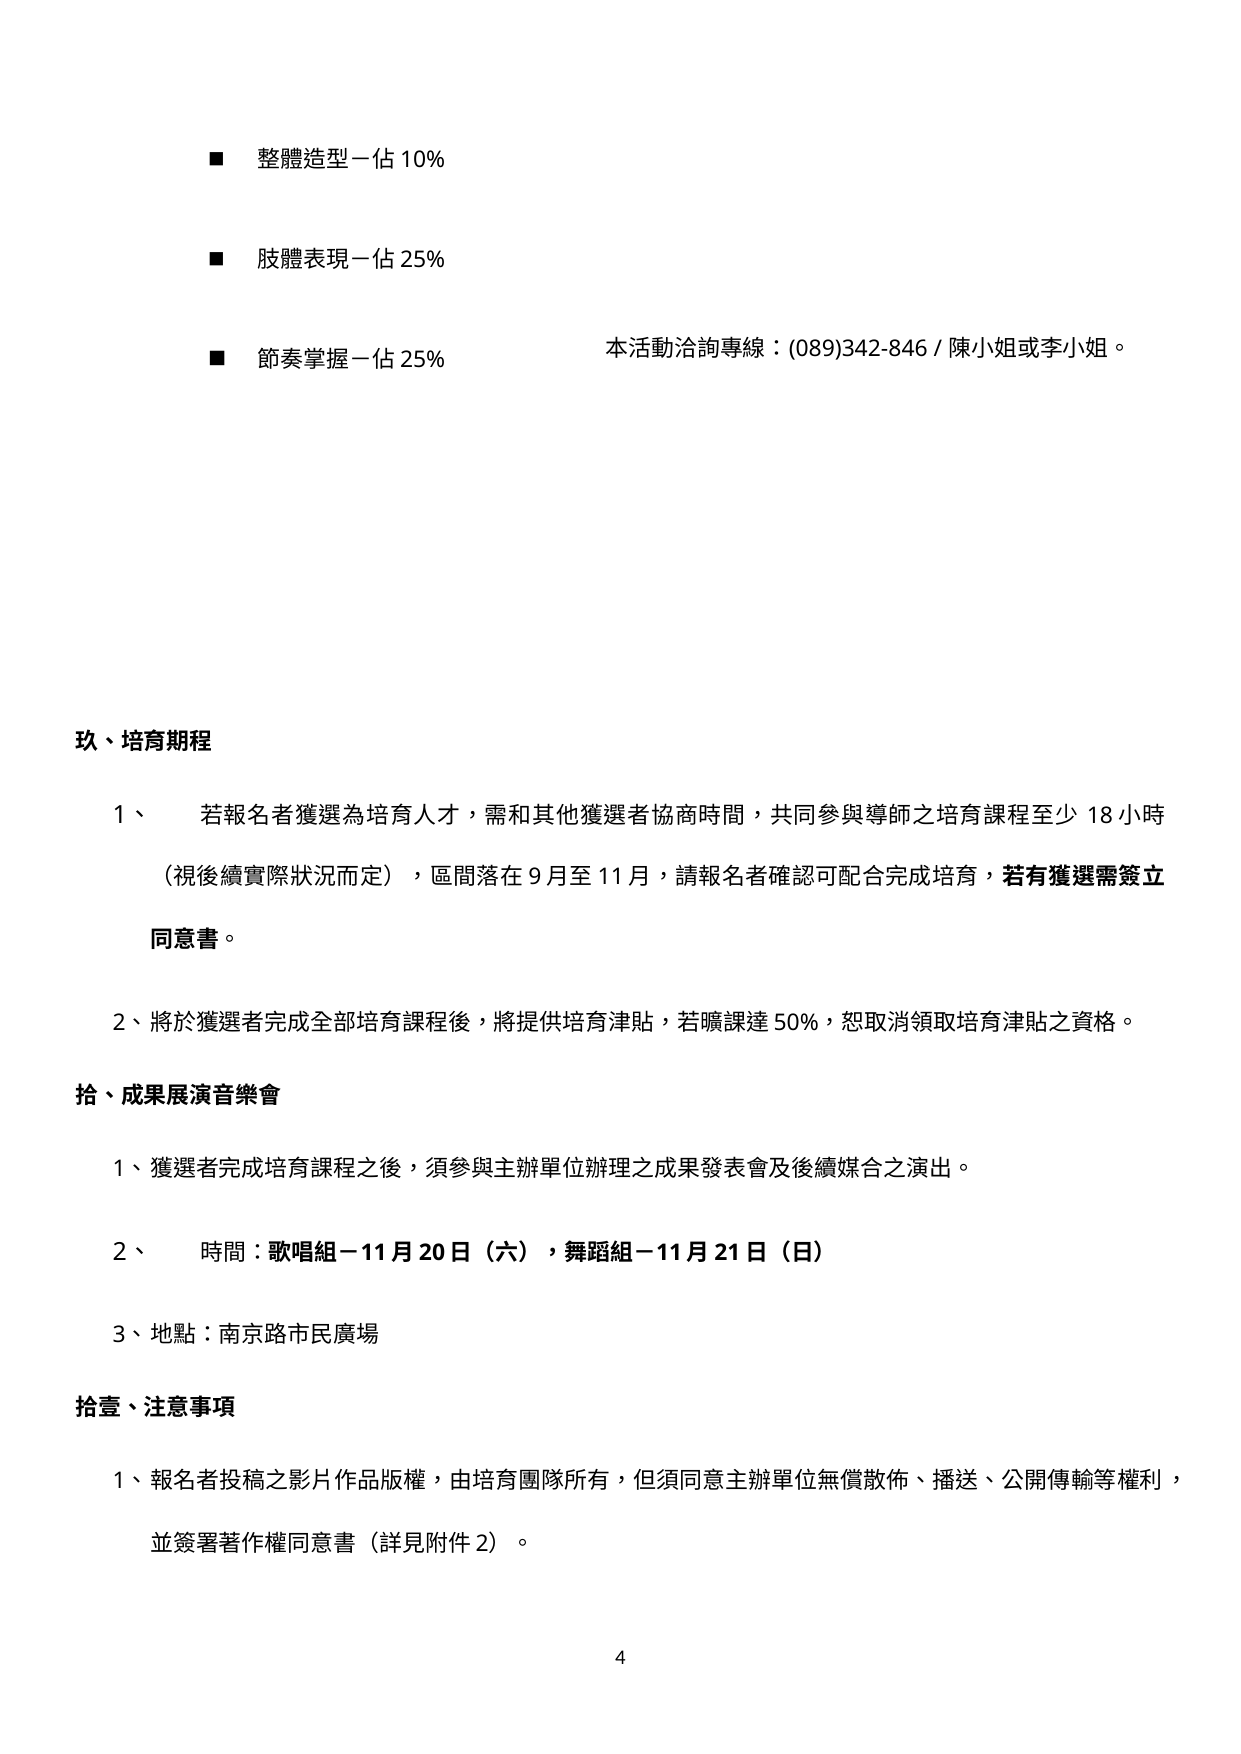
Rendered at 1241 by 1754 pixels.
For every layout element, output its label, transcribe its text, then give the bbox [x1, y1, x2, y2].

text 拾壹、注意事項 [75, 1364, 1165, 1427]
text 拾、成果展演音樂會 [75, 1052, 1165, 1114]
list 地點：南京路市民廣場 [112, 1291, 1165, 1354]
list 獲選者完成培育課程之後，須參與主辦單位辦理之成果發表會及後續媒合之演出。 [112, 1125, 1165, 1187]
list 報名者投稿之影片作品版權，由培育團隊所有，但須同意主辦單位無償散佈、播送、公開傳輸等權利，並簽署著作權同意書（詳見附件2）。 [112, 1437, 1165, 1562]
list 節奏掌握－佔25% [208, 316, 1165, 403]
list 整體造型－佔10% [208, 116, 1165, 179]
text 玖、培育期程 [75, 698, 1165, 760]
list 時間：歌唱組－11月20日（六），舞蹈組－11月21日（日） [112, 1208, 1165, 1271]
list 將於獲選者完成全部培育課程後，將提供培育津貼，若曠課達50%，恕取消領取培育津貼之資格。 [112, 979, 1165, 1041]
list 本活動洽詢專線：(089)342-846 / 陳小姐或李小姐。 [605, 332, 1150, 363]
list 肢體表現－佔25% [208, 216, 1165, 279]
list 若報名者獲選為培育人才，需和其他獲選者協商時間，共同參與導師之培育課程至少18小時（視後續實際狀況而定），區間落在9月至11月，請報名者確認可配合完成培育，若有獲選需簽立同意書。 [112, 771, 1165, 958]
